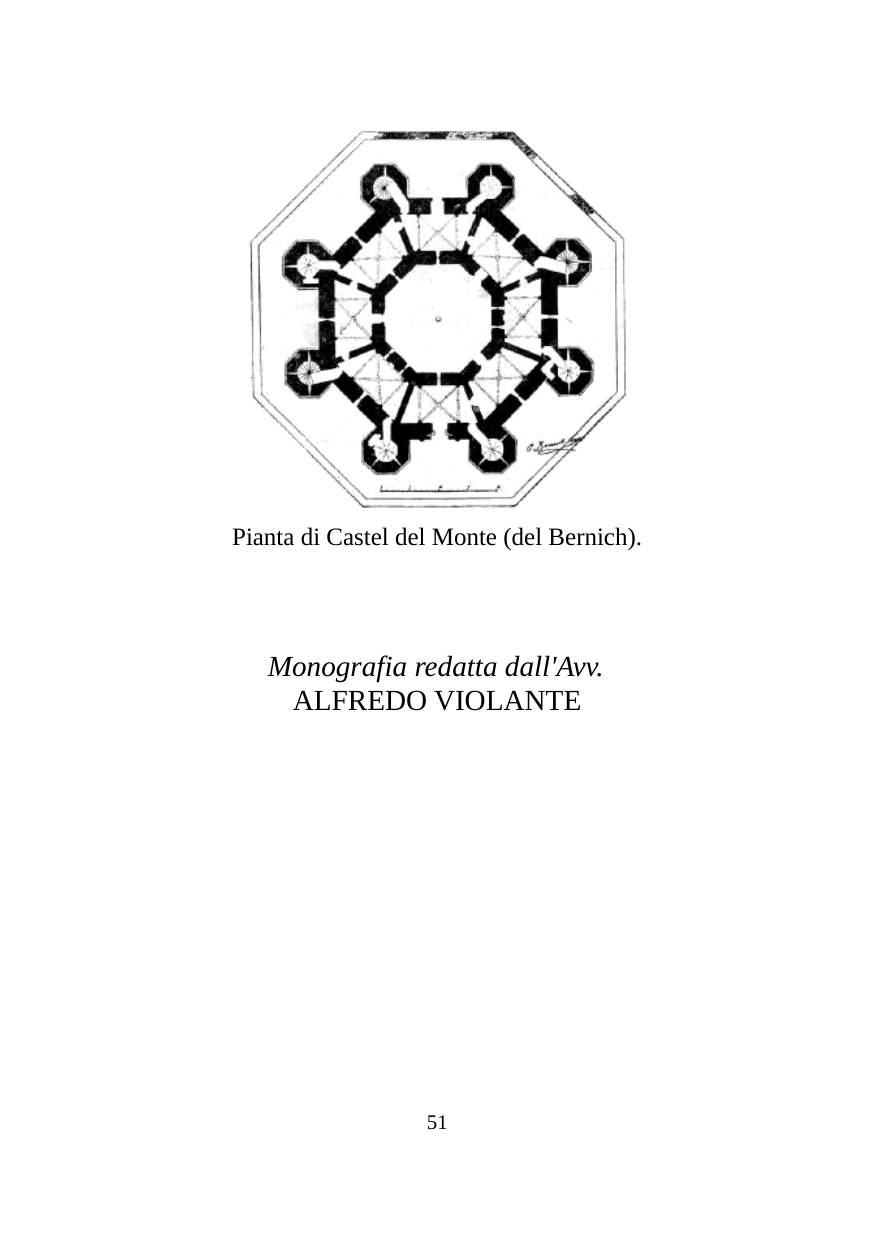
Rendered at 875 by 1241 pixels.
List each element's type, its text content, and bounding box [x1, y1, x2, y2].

text Pianta di Castel del Monte (del Bernich). [201, 131, 673, 551]
text Monografia redatta dall'Avv. ALFREDO VIOLANTE [106, 106, 768, 717]
picture [230, 118, 644, 522]
